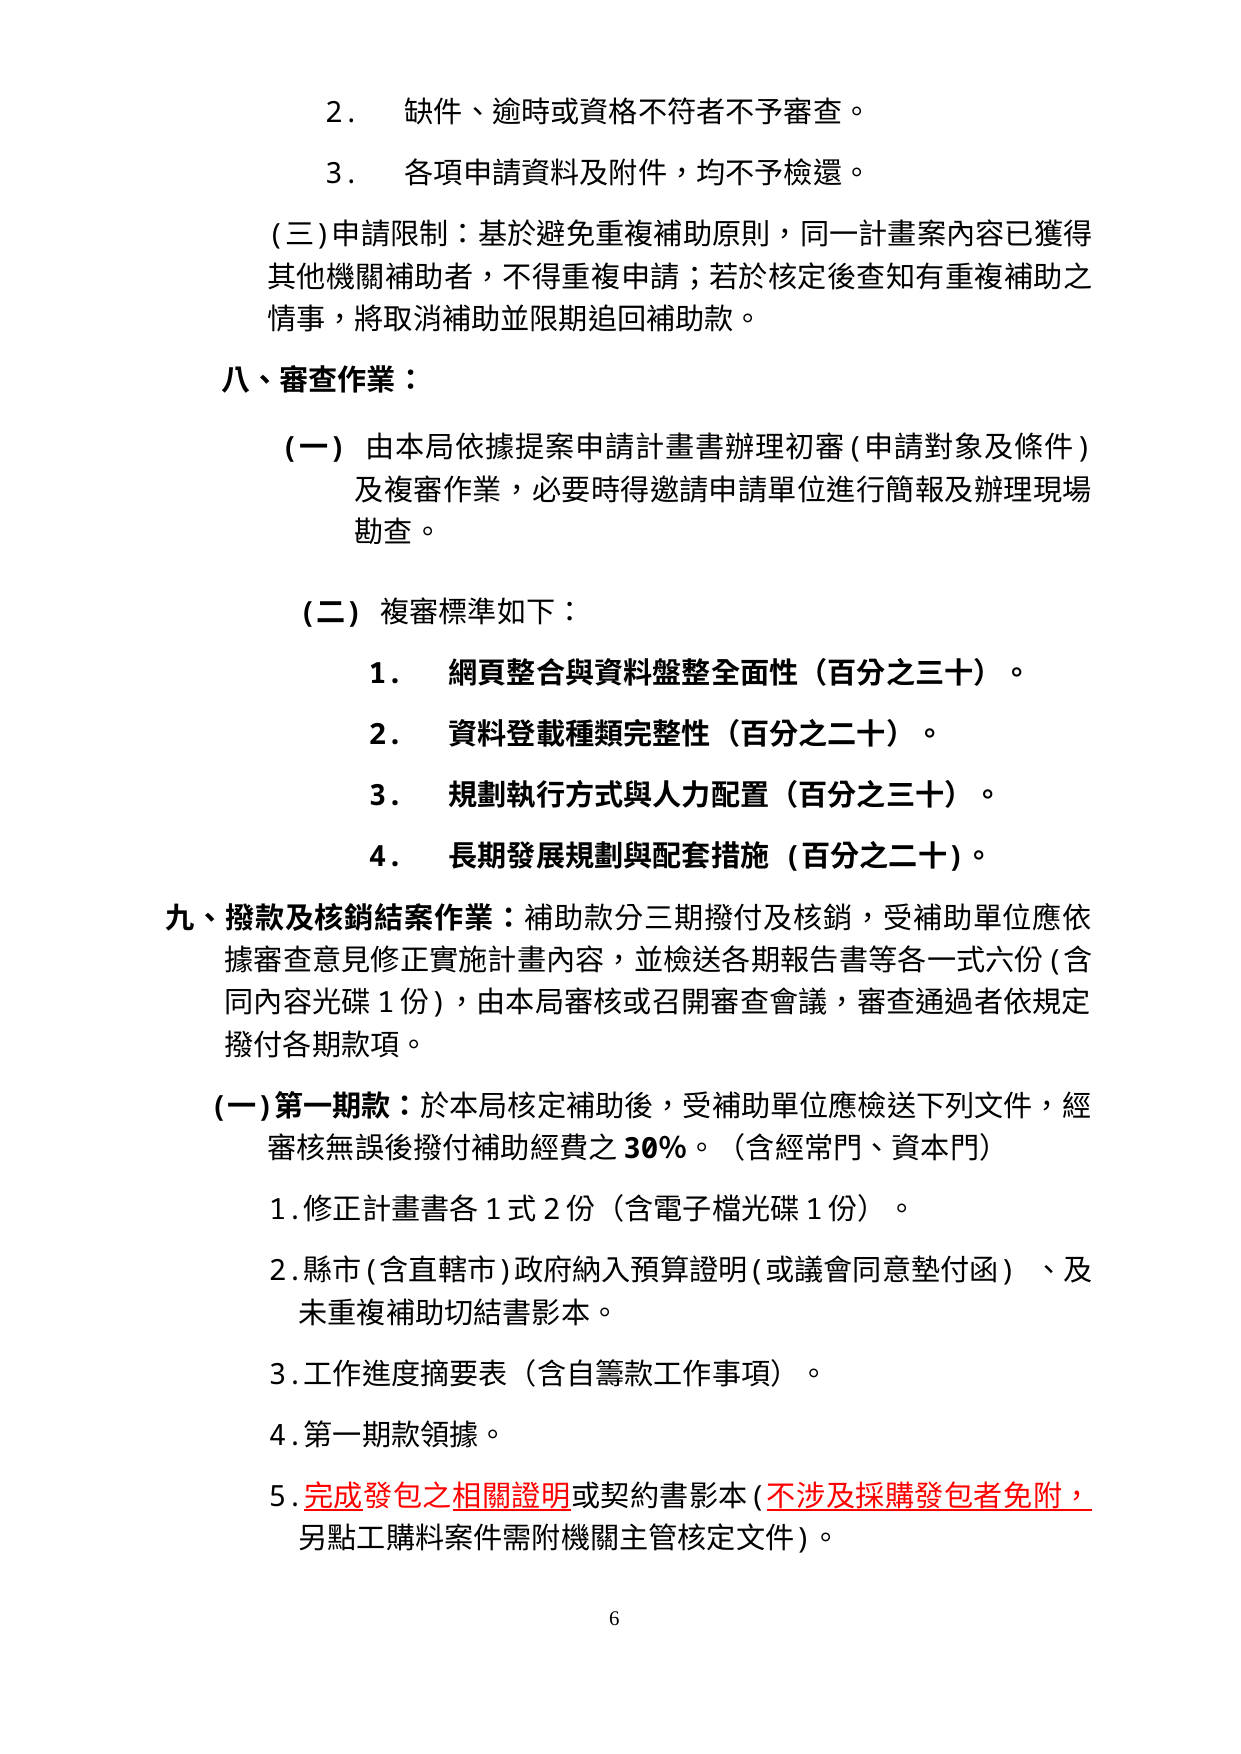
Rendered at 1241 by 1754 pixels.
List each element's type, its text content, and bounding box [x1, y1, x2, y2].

list 各項申請資料及附件，均不予檢還。 [325, 150, 1092, 192]
text (一) 由本局依據提案申請計畫書辦理初審(申請對象及條件)及複審作業，必要時得邀請申請單位進行簡報及辦理現場勘查。 [281, 424, 1092, 551]
list 規劃執行方式與人力配置（百分之三十）。 [369, 772, 1092, 814]
list 網頁整合與資料盤整全面性（百分之三十）。 [369, 649, 1092, 692]
text 2.縣市(含直轄市)政府納入預算證明(或議會同意墊付函) 、及未重複補助切結書影本。 [268, 1247, 1092, 1332]
text (一)第一期款：於本局核定補助後，受補助單位應檢送下列文件，經審核無誤後撥付補助經費之30％。（含經常門、資本門） [210, 1082, 1092, 1167]
list (三)申請限制：基於避免重複補助原則，同一計畫案內容已獲得其他機關補助者，不得重複申請；若於核定後查知有重複補助之情事，將取消補助並限期追回補助款。 [191, 211, 1092, 338]
text 4.第一期款領據。 [268, 1412, 1092, 1454]
list 資料登載種類完整性（百分之二十）。 [369, 711, 1092, 753]
list 八、審查作業： [221, 357, 1092, 399]
text (二) 複審標準如下： [281, 588, 1092, 631]
list 長期發展規劃與配套措施 (百分之二十)。 [369, 833, 1092, 875]
text 3.工作進度摘要表（含自籌款工作事項）。 [268, 1350, 1092, 1393]
text 5.完成發包之相關證明或契約書影本(不涉及採購發包者免附，另點工購料案件需附機關主管核定文件)。 [268, 1473, 1092, 1557]
text 九、撥款及核銷結案作業：補助款分三期撥付及核銷，受補助單位應依據審查意見修正實施計畫內容，並檢送各期報告書等各一式六份(含同內容光碟1份)，由本局審核或召開審查會議，審查通過者依規定撥付各期款項。 [165, 894, 1092, 1063]
list 缺件、逾時或資格不符者不予審查。 [325, 89, 1092, 131]
text 1.修正計畫書各1式2份（含電子檔光碟1份）。 [268, 1186, 1092, 1228]
